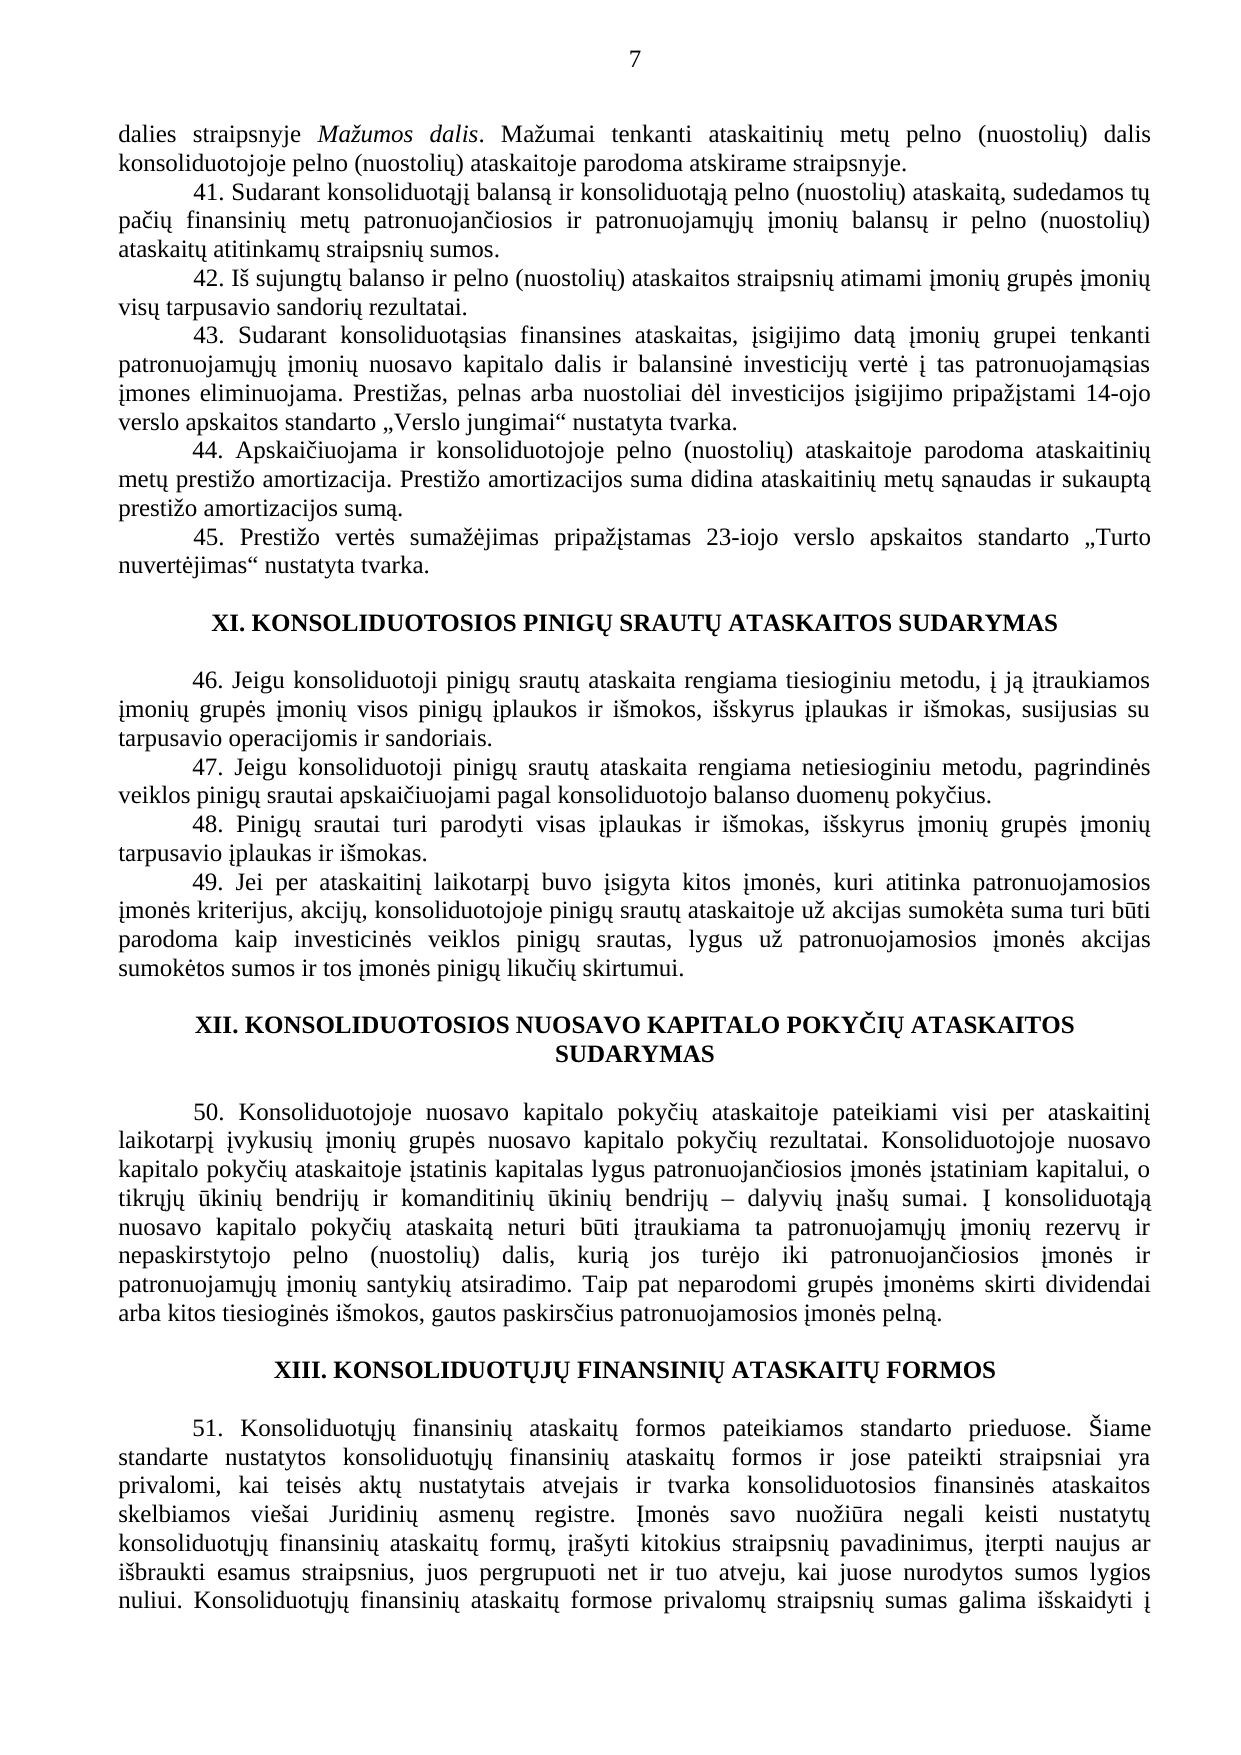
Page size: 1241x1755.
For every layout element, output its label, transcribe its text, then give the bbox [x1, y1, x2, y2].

text 49. Jei per ataskaitinį laikotarpį buvo įsigyta kitos įmonės, kuri atitinka patronuojamosios įmonės kriterijus, akcijų, konsoliduotojoje pinigų srautų ataskaitoje už akcijas sumokėta suma turi būti parodoma kaip investicinės veiklos pinigų srautas, lygus už patronuojamosios įmonės akcijas sumokėtos sumos ir tos įmonės pinigų likučių skirtumui. [118, 867, 1152, 982]
text 50. Konsoliduotojoje nuosavo kapitalo pokyčių ataskaitoje pateikiami visi per ataskaitinį laikotarpį įvykusių įmonių grupės nuosavo kapitalo pokyčių rezultatai. Konsoliduotojoje nuosavo kapitalo pokyčių ataskaitoje įstatinis kapitalas lygus patronuojančiosios įmonės įstatiniam kapitalui, o tikrųjų ūkinių bendrijų ir komanditinių ūkinių bendrijų – dalyvių įnašų sumai. Į konsoliduotąją nuosavo kapitalo pokyčių ataskaitą neturi būti įtraukiama ta patronuojamųjų įmonių rezervų ir nepaskirstytojo pelno (nuostolių) dalis, kurią jos turėjo iki patronuojančiosios įmonės ir patronuojamųjų įmonių santykių atsiradimo. Taip pat neparodomi grupės įmonėms skirti dividendai arba kitos tiesioginės išmokos, gautos paskirsčius patronuojamosios įmonės pelną. [118, 1097, 1152, 1327]
text 51. Konsoliduotųjų finansinių ataskaitų formos pateikiamos standarto prieduose. Šiame standarte nustatytos konsoliduotųjų finansinių ataskaitų formos ir jose pateikti straipsniai yra privalomi, kai teisės aktų nustatytais atvejais ir tvarka konsoliduotosios finansinės ataskaitos skelbiamos viešai Juridinių asmenų registre. Įmonės savo nuožiūra negali keisti nustatytų konsoliduotųjų finansinių ataskaitų formų, įrašyti kitokius straipsnių pavadinimus, įterpti naujus ar išbraukti esamus straipsnius, juos pergrupuoti net ir tuo atveju, kai juose nurodytos sumos lygios nuliui. Konsoliduotųjų finansinių ataskaitų formose privalomų straipsnių sumas galima išskaidyti į [118, 1413, 1152, 1614]
text dalies straipsnyje Mažumos dalis. Mažumai tenkanti ataskaitinių metų pelno (nuostolių) dalis konsoliduotojoje pelno (nuostolių) ataskaitoje parodoma atskirame straipsnyje. [118, 119, 1152, 177]
text 42. Iš sujungtų balanso ir pelno (nuostolių) ataskaitos straipsnių atimami įmonių grupės įmonių visų tarpusavio sandorių rezultatai. [118, 263, 1152, 320]
text 48. Pinigų srautai turi parodyti visas įplaukas ir išmokas, išskyrus įmonių grupės įmonių tarpusavio įplaukas ir išmokas. [118, 809, 1152, 867]
text 41. Sudarant konsoliduotąjį balansą ir konsoliduotąją pelno (nuostolių) ataskaitą, sudedamos tų pačių finansinių metų patronuojančiosios ir patronuojamųjų įmonių balansų ir pelno (nuostolių) ataskaitų atitinkamų straipsnių sumos. [118, 177, 1152, 263]
text 44. Apskaičiuojama ir konsoliduotojoje pelno (nuostolių) ataskaitoje parodoma ataskaitinių metų prestižo amortizacija. Prestižo amortizacijos suma didina ataskaitinių metų sąnaudas ir sukauptą prestižo amortizacijos sumą. [118, 435, 1152, 522]
text 46. Jeigu konsoliduotoji pinigų srautų ataskaita rengiama tiesioginiu metodu, į ją įtraukiamos įmonių grupės įmonių visos pinigų įplaukos ir išmokos, išskyrus įplaukas ir išmokas, susijusias su tarpusavio operacijomis ir sandoriais. [118, 665, 1152, 752]
text XIII. KONSOLIDUOTŲJŲ FINANSINIŲ ATASKAITŲ FORMOS [118, 1355, 1152, 1384]
text 47. Jeigu konsoliduotoji pinigų srautų ataskaita rengiama netiesioginiu metodu, pagrindinės veiklos pinigų srautai apskaičiuojami pagal konsoliduotojo balanso duomenų pokyčius. [118, 752, 1152, 809]
text 43. Sudarant konsoliduotąsias finansines ataskaitas, įsigijimo datą įmonių grupei tenkanti patronuojamųjų įmonių nuosavo kapitalo dalis ir balansinė investicijų vertė į tas patronuojamąsias įmones eliminuojama. Prestižas, pelnas arba nuostoliai dėl investicijos įsigijimo pripažįstami 14-ojo verslo apskaitos standarto „Verslo jungimai“ nustatyta tvarka. [118, 320, 1152, 435]
text XI. KONSOLIDUOTOSIOS PINIGŲ SRAUTŲ ATASKAITOS SUDARYMAS [118, 608, 1152, 637]
text XII. KONSOLIDUOTOSIOS NUOSAVO KAPITALO POKYČIŲ ATASKAITOS SUDARYMAS [118, 1010, 1152, 1068]
text 45. Prestižo vertės sumažėjimas pripažįstamas 23-iojo verslo apskaitos standarto „Turto nuvertėjimas“ nustatyta tvarka. [118, 522, 1152, 579]
